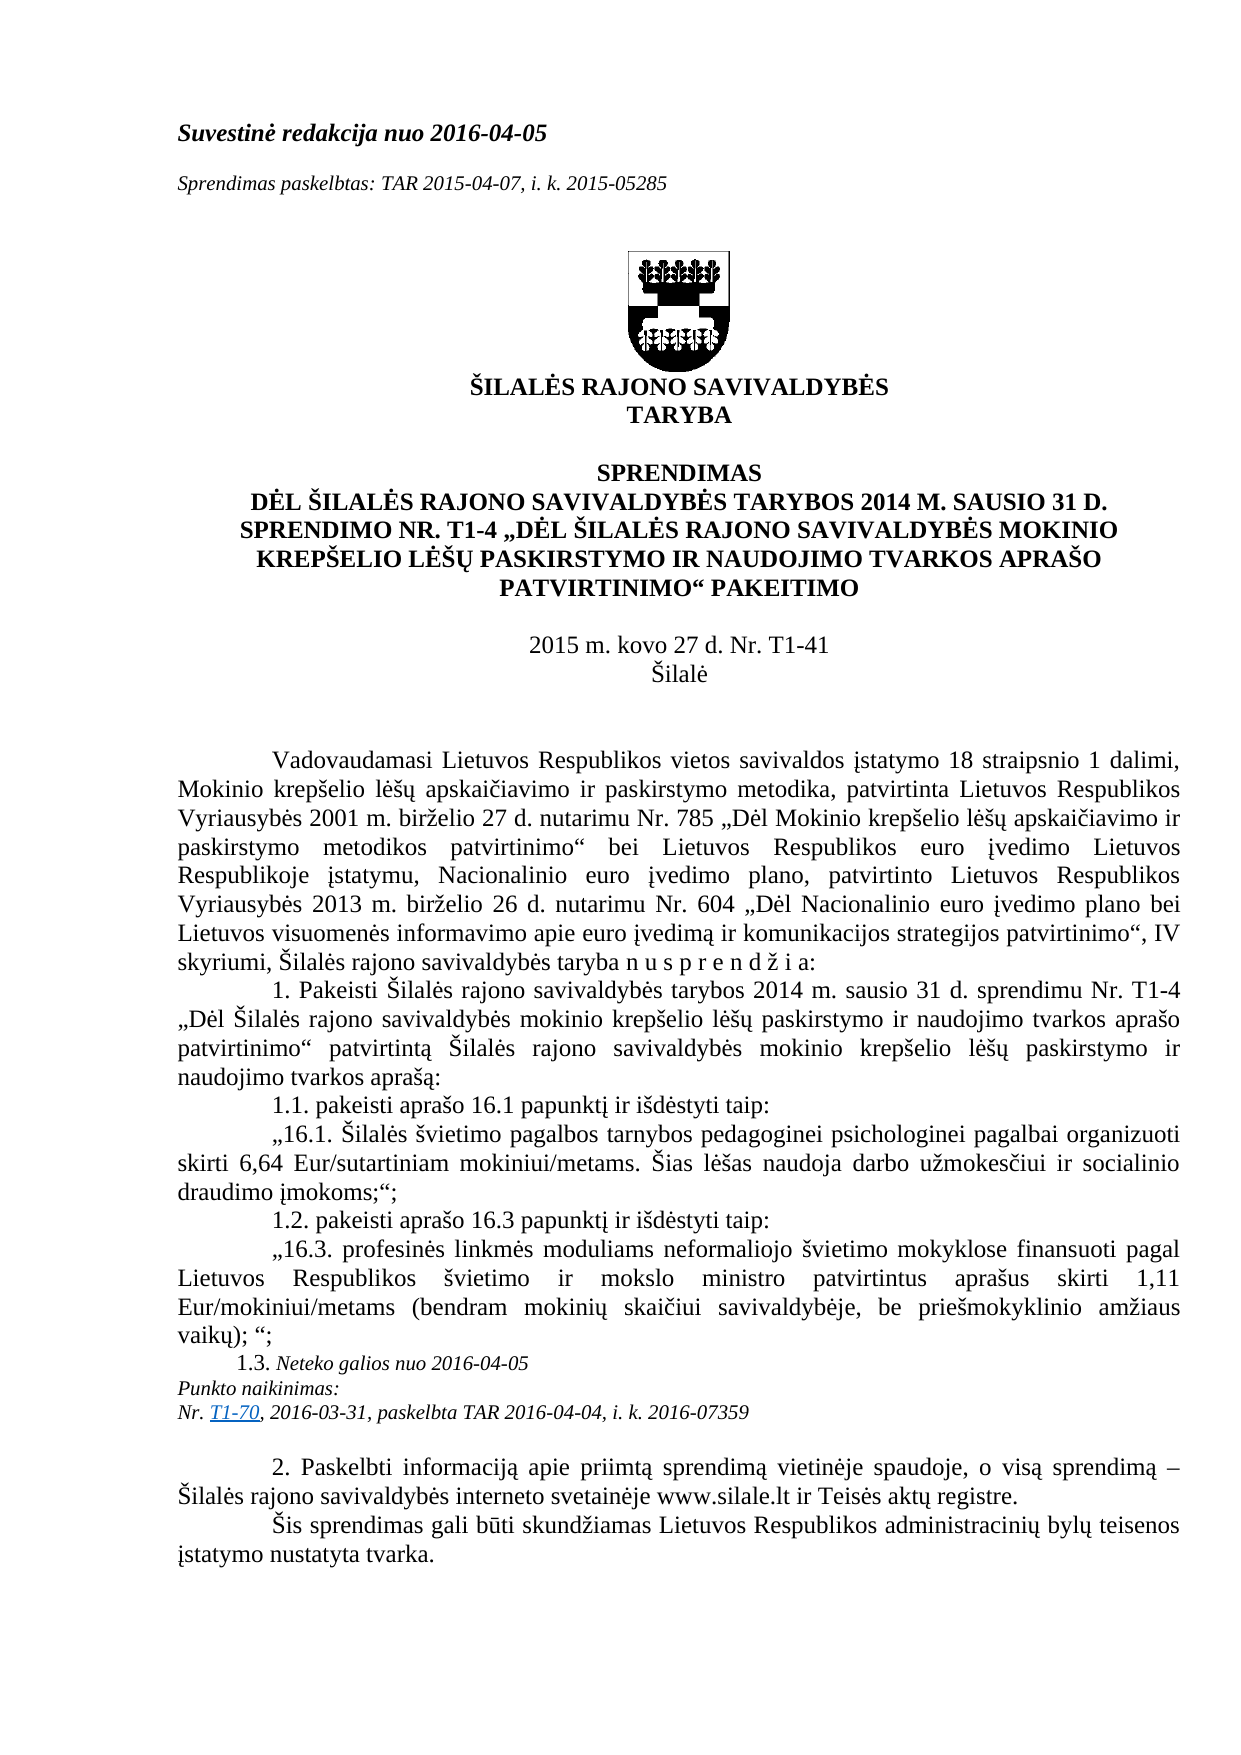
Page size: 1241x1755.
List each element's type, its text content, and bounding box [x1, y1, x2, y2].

text „16.1. Šilalės švietimo pagalbos tarnybos pedagoginei psichologinei pagalbai organizuoti skirti 6,64 Eur/sutartiniam mokiniui/metams. Šias lėšas naudoja darbo užmokesčiui ir socialinio draudimo įmokoms;“; [177, 1119, 1181, 1206]
text 1. Pakeisti Šilalės rajono savivaldybės tarybos 2014 m. sausio 31 d. sprendimu Nr. T1-4 „Dėl Šilalės rajono savivaldybės mokinio krepšelio lėšų paskirstymo ir naudojimo tvarkos aprašo patvirtinimo“ patvirtintą Šilalės rajono savivaldybės mokinio krepšelio lėšų paskirstymo ir naudojimo tvarkos aprašą: [177, 976, 1181, 1091]
text Vadovaudamasi Lietuvos Respublikos vietos savivaldos įstatymo 18 straipsnio 1 dalimi, Mokinio krepšelio lėšų apskaičiavimo ir paskirstymo metodika, patvirtinta Lietuvos Respublikos Vyriausybės 2001 m. birželio 27 d. nutarimu Nr. 785 „Dėl Mokinio krepšelio lėšų apskaičiavimo ir paskirstymo metodikos patvirtinimo“ bei Lietuvos Respublikos euro įvedimo Lietuvos Respublikoje įstatymu, Nacionalinio euro įvedimo plano, patvirtinto Lietuvos Respublikos Vyriausybės 2013 m. birželio 26 d. nutarimu Nr. 604 „Dėl Nacionalinio euro įvedimo plano bei Lietuvos visuomenės informavimo apie euro įvedimą ir komunikacijos strategijos patvirtinimo“, IV skyriumi, Šilalės rajono savivaldybės taryba nusprendžia: [177, 746, 1181, 976]
text 1.3. Neteko galios nuo 2016-04-05 [177, 1349, 1181, 1376]
text SPRENDIMAS [177, 458, 1181, 487]
text „16.3. profesinės linkmės moduliams neformaliojo švietimo mokyklose finansuoti pagal Lietuvos Respublikos švietimo ir mokslo ministro patvirtintus aprašus skirti 1,11 Eur/mokiniui/metams (bendram mokinių skaičiui savivaldybėje, be priešmokyklinio amžiaus vaikų); “; [177, 1234, 1181, 1349]
text 2. Paskelbti informaciją apie priimtą sprendimą vietinėje spaudoje, o visą sprendimą – Šilalės rajono savivaldybės interneto svetainėje www.silale.lt ir Teisės aktų registre. [177, 1452, 1181, 1510]
text ŠILALĖS RAJONO SAVIVALDYBĖS [177, 372, 1181, 401]
text Sprendimas paskelbtas: TAR 2015-04-07, i. k. 2015-05285 [177, 171, 1181, 195]
text 2015 m. kovo 27 d. Nr. T1-41 [177, 631, 1181, 659]
text Punkto naikinimas: [177, 1376, 1181, 1400]
text Suvestinė redakcija nuo 2016-04-05 [177, 118, 1181, 147]
text TARYBA [177, 401, 1181, 429]
text Šis sprendimas gali būti skundžiamas Lietuvos Respublikos administracinių bylų teisenos įstatymo nustatyta tvarka. [177, 1510, 1181, 1567]
text DĖL ŠILALĖS RAJONO SAVIVALDYBĖS TARYBOS 2014 M. SAUSIO 31 D. SPRENDIMO NR. T1-4 „DĖL ŠILALĖS RAJONO SAVIVALDYBĖS MOKINIO KREPŠELIO LĖŠŲ PASKIRSTYMO IR NAUDOJIMO TVARKOS APRAŠO PATVIRTINIMO“ PAKEITIMO [177, 487, 1181, 602]
text Nr. T1-70, 2016-03-31, paskelbta TAR 2016-04-04, i. k. 2016-07359 [177, 1400, 1181, 1424]
text 1.1. pakeisti aprašo 16.1 papunktį ir išdėstyti taip: [177, 1091, 1181, 1119]
text 1.2. pakeisti aprašo 16.3 papunktį ir išdėstyti taip: [177, 1206, 1181, 1234]
text Šilalė [177, 659, 1181, 688]
